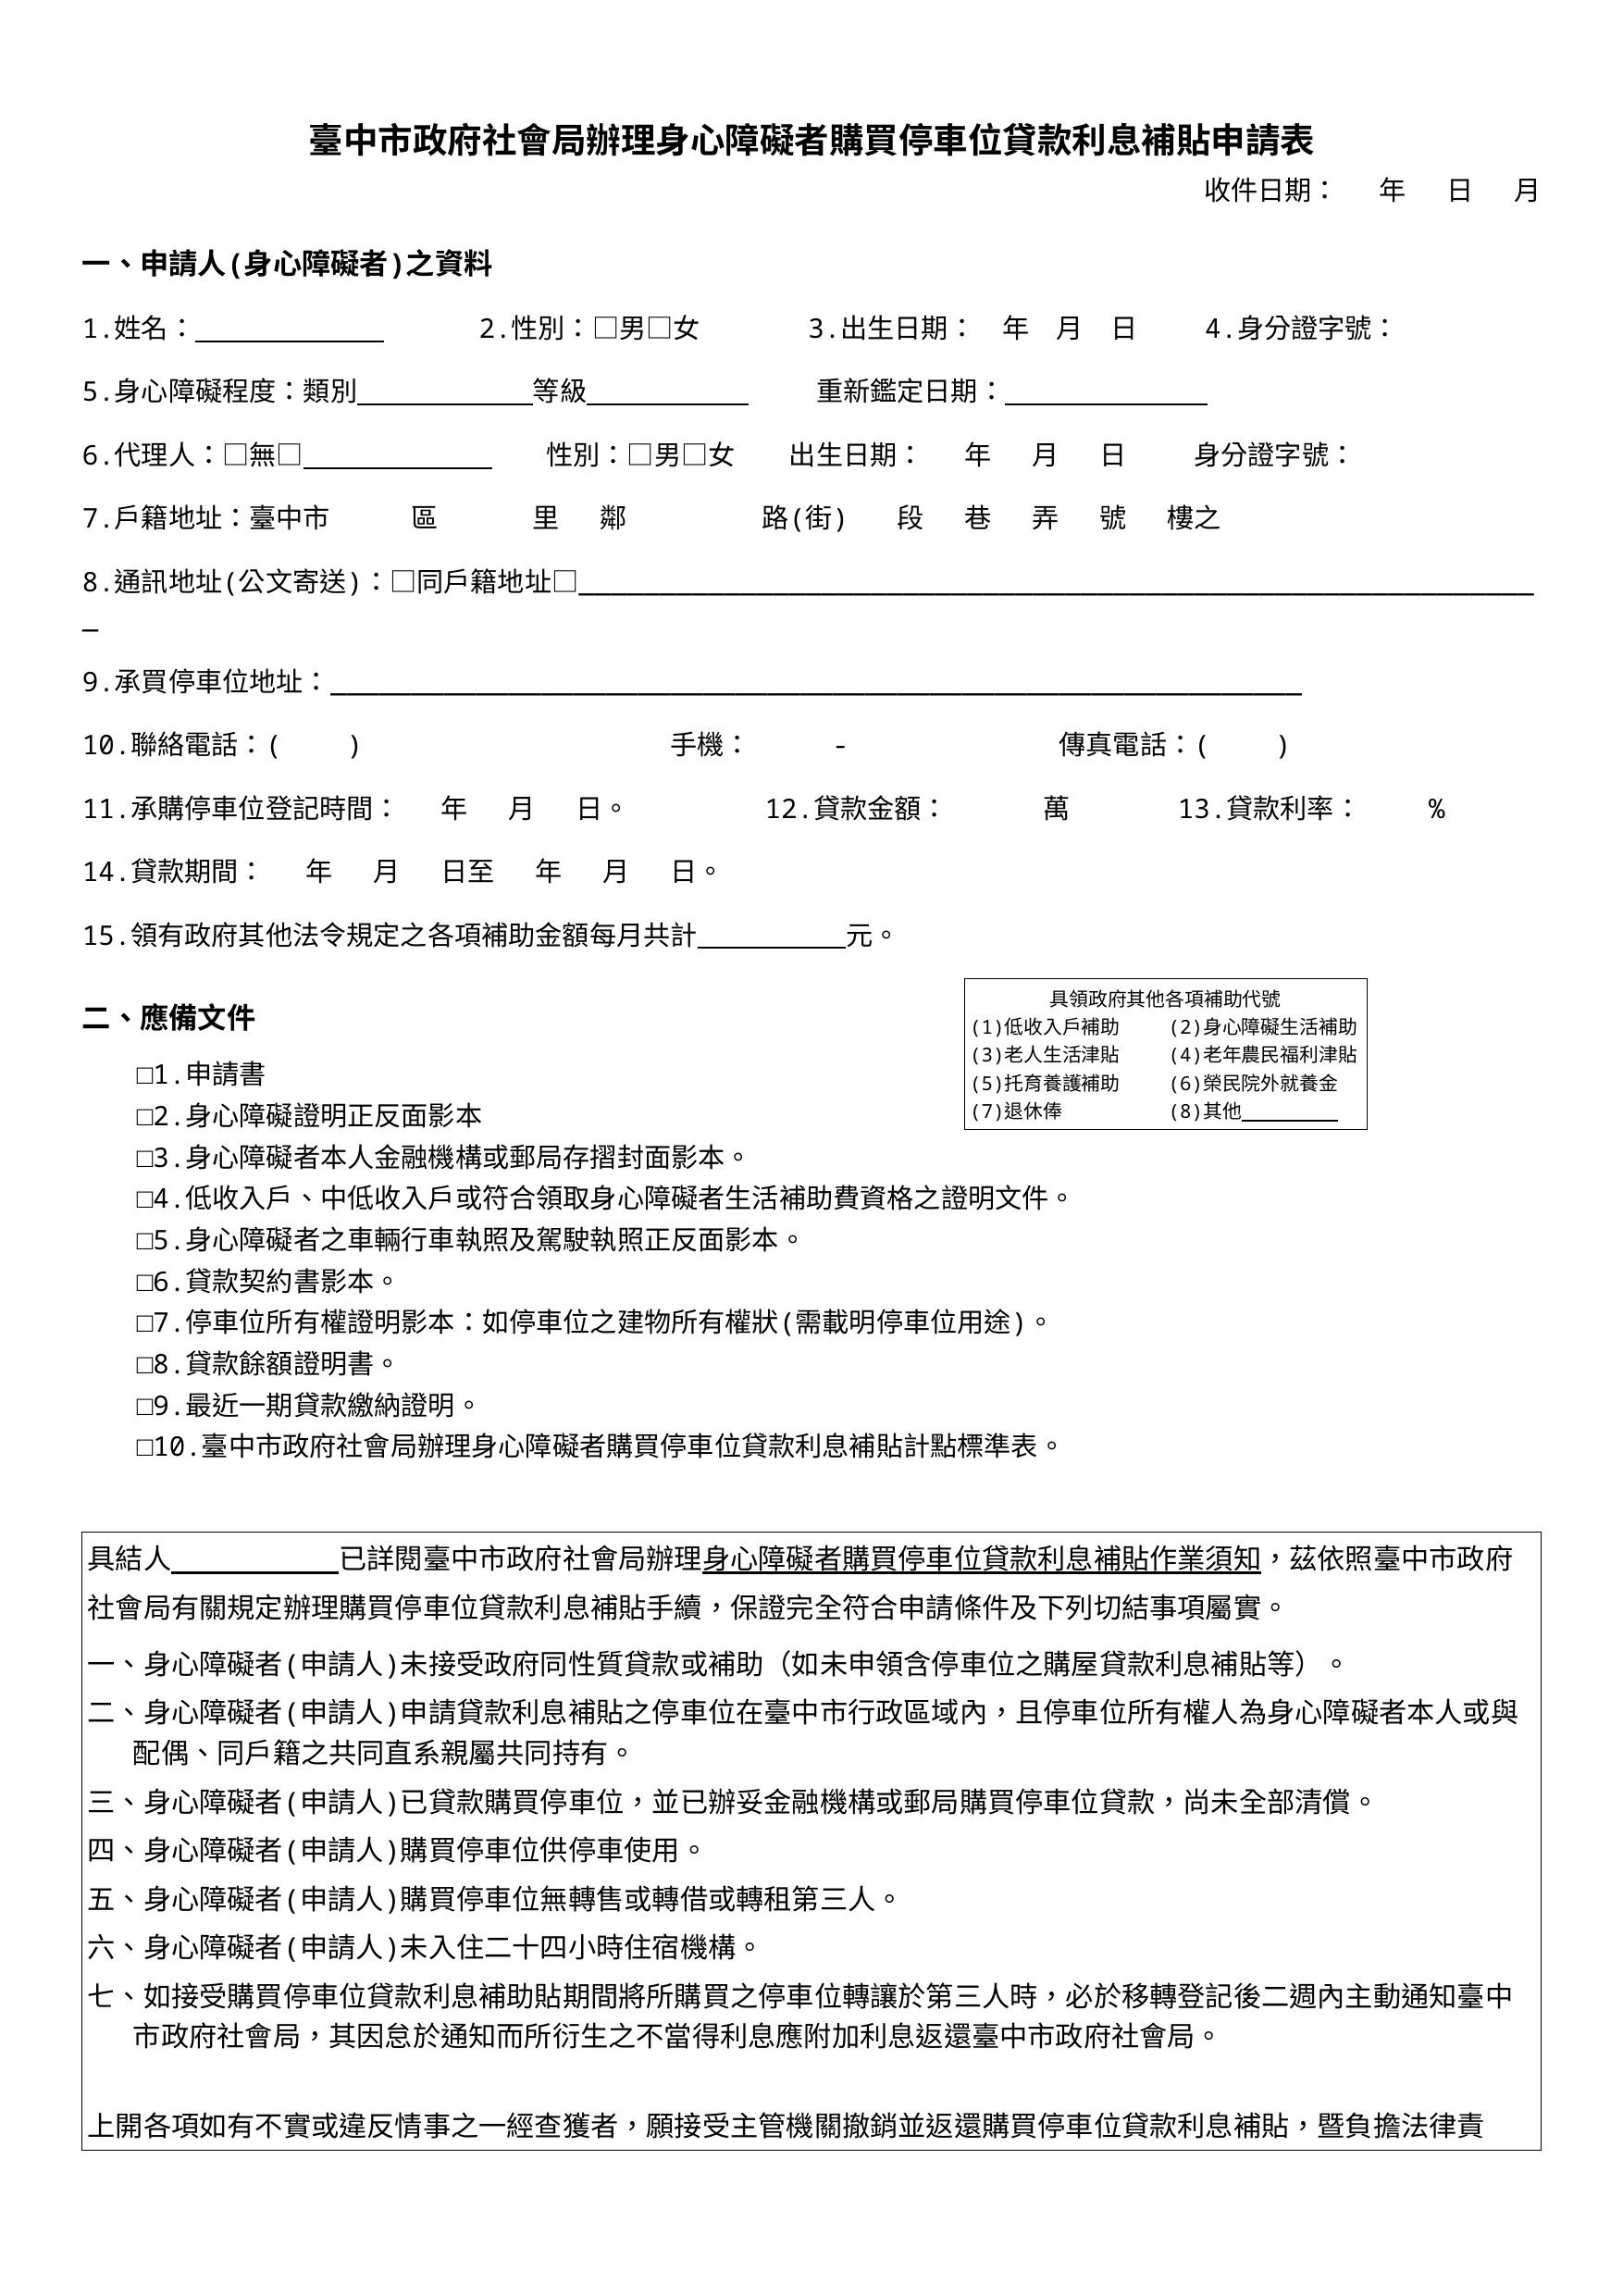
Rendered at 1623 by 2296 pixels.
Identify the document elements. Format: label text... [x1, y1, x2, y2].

text 1.姓名： 2.性別：□男□女 3.出生日期： 年 月 日 4.身分證字號： [81, 307, 1541, 346]
text 二、應備文件 [965, 995, 1367, 1036]
text □5.身心障礙者之車輛行車執照及駕駛執照正反面影本。 [81, 1218, 1541, 1258]
text 二、應備文件 [1368, 995, 1541, 1036]
text □7.停車位所有權證明影本：如停車位之建物所有權狀(需載明停車位用途)。 [81, 1301, 1541, 1340]
text 10.聯絡電話：( ) 手機： - 傳真電話：( ) [81, 724, 1541, 763]
text 9.承買停車位地址：____________________________________________________________ [81, 660, 1541, 700]
text □1.申請書 [1368, 1053, 1541, 1092]
text □3.身心障礙者本人金融機構或郵局存摺封面影本。 [81, 1136, 1541, 1174]
text 14.貸款期間： 年 月 日至 年 月 日。 [81, 850, 1541, 889]
text 5.身心障礙程度：類別 等級 重新鑑定日期： [81, 370, 1541, 409]
text □1.申請書 [81, 1053, 964, 1092]
text □2.身心障礙證明正反面影本 [81, 1094, 1541, 1134]
text 一、申請人(身心障礙者)之資料 [81, 241, 1541, 283]
text □10.臺中市政府社會局辦理身心障礙者購買停車位貸款利息補貼計點標準表。 [81, 1425, 1541, 1464]
text □9.最近一期貸款繳納證明。 [81, 1384, 1541, 1423]
text □1.申請書 [965, 1053, 1367, 1092]
text 7.戶籍地址：臺中市 區 里 鄰 路(街) 段 巷 弄 號 樓之 [81, 497, 1541, 536]
table_header 具結人 已詳閱臺中市政府社會局辦理身心障礙者購買停車位貸款利息補貼作業須知，茲依照臺中市政府社會局有關規定辦理購買停車位貸款利息補貼手續，保證完全符合申請條件及下列切結事項屬實。 一、身心障礙者(申請人)未接受政府同性質貸款或補助（如未申領含停車位之購屋貸款利息補貼等）。 二、身心障礙者(申請人)申請貸款利息補貼之停車位在臺中市行政區域內，且停車位所有權人為身心障礙者本人或與配偶、同戶籍之共同直系親屬共同持有。 三、身心障礙者(申請人)已貸款購買停車位，並已辦妥金融機構或郵局購買停車位貸款，尚未全部清償。 四、身心障礙者(申請人)購買停車位供停車使用。 五、身心障礙者(申請人)購買停車位無轉售或轉借或轉租第三人。 六、身心障礙者(申請人)未入住二十四小時住宿機構。 七、如接受購買停車位貸款利息補助貼期間將所購買之停車位轉讓於第三人時，必於移轉登記後二週內主動通知臺中市政府社會局，其因怠於通知而所衍生之不當得利息應附加利息返還臺中市政府社會局。 上開各項如有不實或違反情事之一經查獲者，願接受主管機關撤銷並返還購買停車位貸款利息補貼，暨負擔法律責 [82, 1533, 1541, 2150]
text 臺中市政府社會局辦理身心障礙者購買停車位貸款利息補貼申請表 [81, 112, 1541, 163]
text 收件日期： 年 日 月 [81, 168, 1541, 207]
text 二、應備文件 [81, 995, 964, 1036]
text 11.承購停車位登記時間： 年 月 日。 12.貸款金額： 萬 13.貸款利率： % [81, 787, 1541, 826]
text 8.通訊地址(公文寄送)：□同戶籍地址□____________________________________________________________ [81, 560, 1541, 636]
text □4.低收入戶、中低收入戶或符合領取身心障礙者生活補助費資格之證明文件。 [81, 1177, 1541, 1216]
text 15.領有政府其他法令規定之各項補助金額每月共計 元。 [81, 913, 1541, 952]
text □8.貸款餘額證明書。 [81, 1343, 1541, 1382]
text 6.代理人：□無□ 性別：□男□女 出生日期： 年 月 日 身分證字號： [81, 433, 1541, 473]
text □6.貸款契約書影本。 [81, 1260, 1541, 1298]
